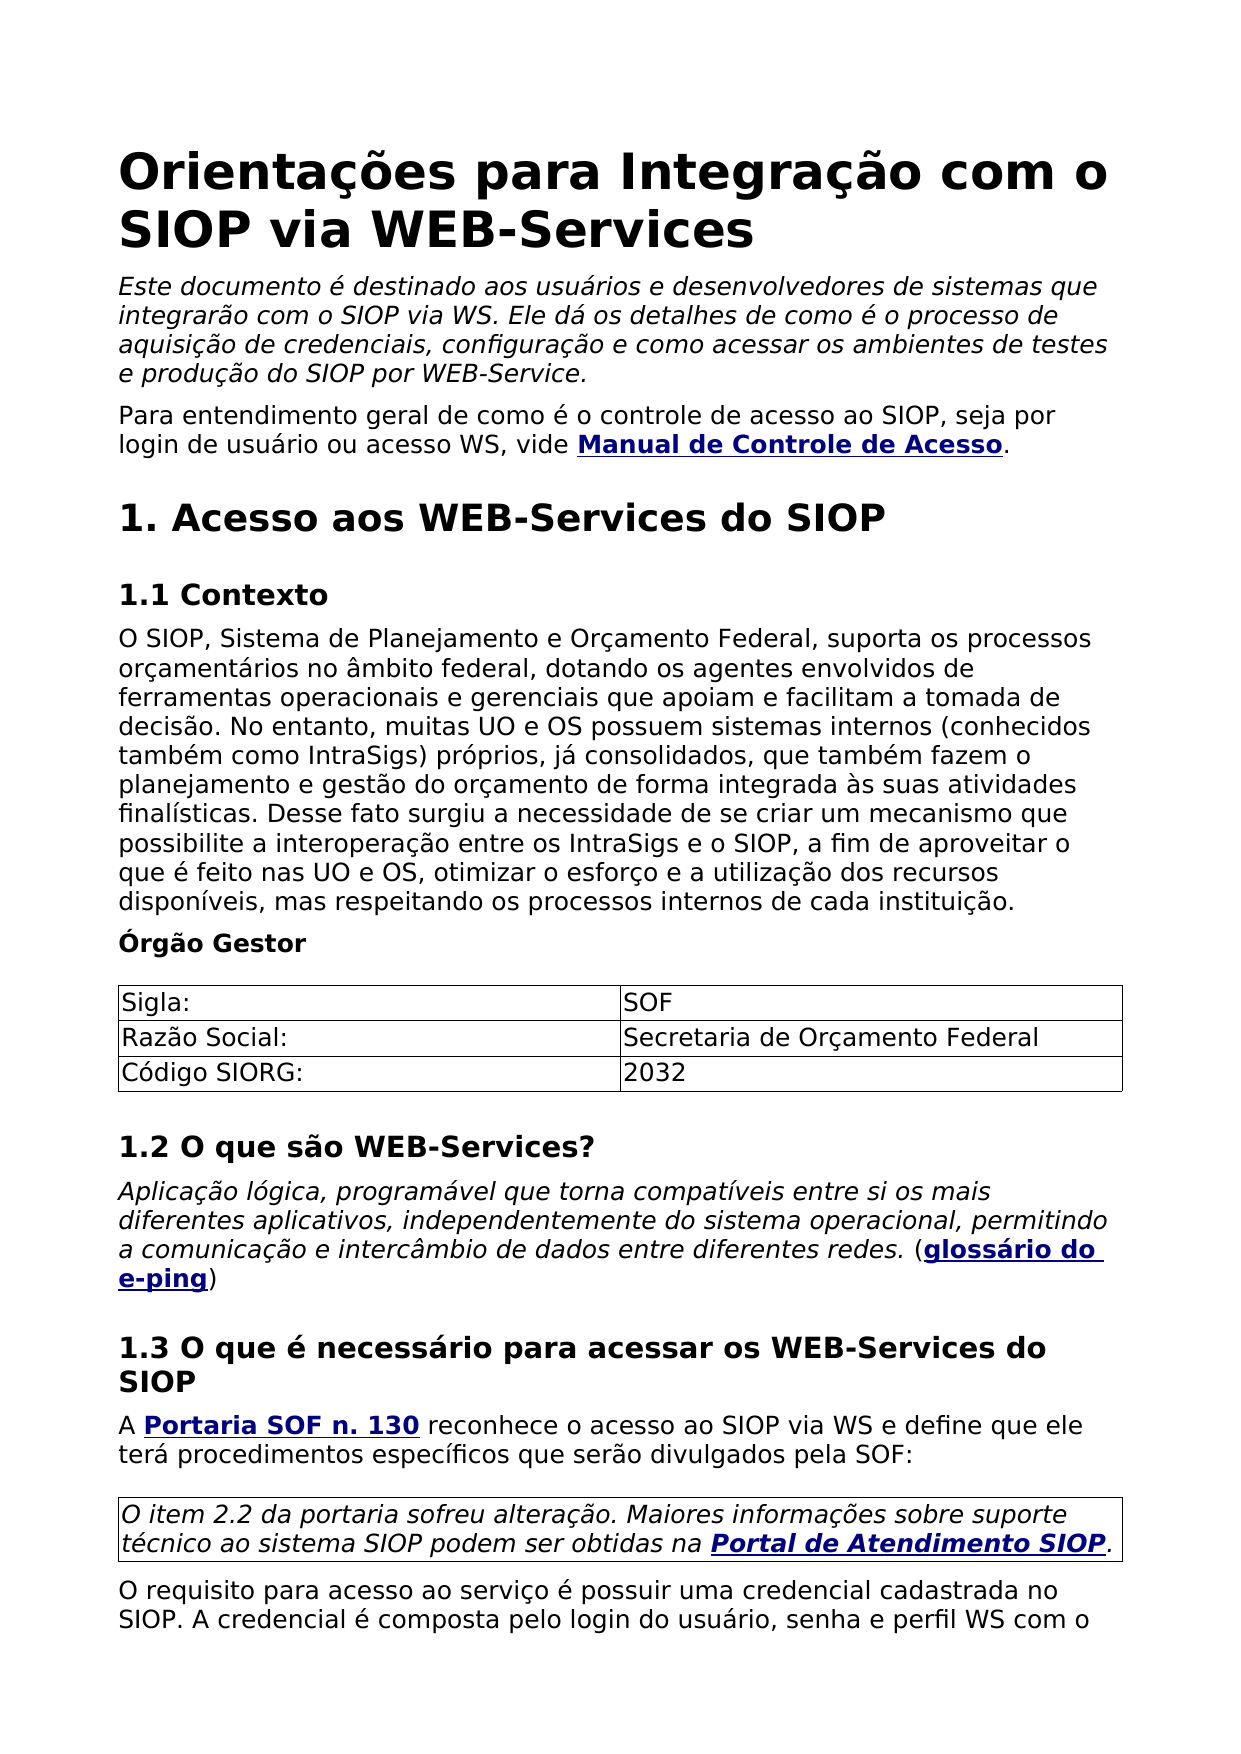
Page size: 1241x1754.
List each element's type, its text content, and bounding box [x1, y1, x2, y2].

text A Portaria SOF n. 130 reconhece o acesso ao SIOP via WS e define que ele terá procedimentos específicos que serão divulgados pela SOF: [118, 1412, 1122, 1470]
text O SIOP, Sistema de Planejamento e Orçamento Federal, suporta os processos orçamentários no âmbito federal, dotando os agentes envolvidos de ferramentas operacionais e gerenciais que apoiam e facilitam a tomada de decisão. No entanto, muitas UO e OS possuem sistemas internos (conhecidos também como IntraSigs) próprios, já consolidados, que também fazem o planejamento e gestão do orçamento de forma integrada às suas atividades finalísticas. Desse fato surgiu a necessidade de se criar um mecanismo que possibilite a interoperação entre os IntraSigs e o SIOP, a fim de aproveitar o que é feito nas UO e OS, otimizar o esforço e a utilização dos recursos disponíveis, mas respeitando os processos internos de cada instituição. [118, 625, 1122, 916]
text O requisito para acesso ao serviço é possuir uma credencial cadastrada no SIOP. A credencial é composta pelo login do usuário, senha e perfil WS com o [118, 1576, 1122, 1635]
text Este documento é destinado aos usuários e desenvolvedores de sistemas que integrarão com o SIOP via WS. Ele dá os detalhes de como é o processo de aquisição de credenciais, configuração e como acessar os ambientes de testes e produção do SIOP por WEB-Service. [118, 272, 1122, 389]
table_cell Código SIORG: [119, 1057, 620, 1091]
text Para entendimento geral de como é o controle de acesso ao SIOP, seja por login de usuário ou acesso WS, vide Manual de Controle de Acesso. [118, 401, 1122, 459]
table_cell Secretaria de Orçamento Federal [621, 1021, 1122, 1056]
table_header Sigla: [119, 986, 620, 1020]
table_cell 2032 [621, 1057, 1122, 1091]
table_header SOF [621, 986, 1122, 1020]
subtitle 1.3 O que é necessário para acessar os WEB-Services do SIOP [118, 1331, 1122, 1399]
subtitle 1.1 Contexto [118, 578, 1122, 612]
text Órgão Gestor [118, 929, 1122, 958]
table_header O item 2.2 da portaria sofreu alteração. Maiores informações sobre suporte técnico ao sistema SIOP podem ser obtidas na Portal de Atendimento SIOP. [119, 1498, 1122, 1561]
subtitle 1.2 O que são WEB-Services? [118, 1131, 1122, 1164]
table_cell Razão Social: [119, 1021, 620, 1056]
subtitle Orientações para Integração com o SIOP via WEB-Services [118, 143, 1122, 259]
text Aplicação lógica, programável que torna compatíveis entre si os mais diferentes aplicativos, independentemente do sistema operacional, permitindo a comunicação e intercâmbio de dados entre diferentes redes. (glossário do e-ping) [118, 1177, 1122, 1294]
subtitle 1. Acesso aos WEB-Services do SIOP [118, 497, 1122, 541]
